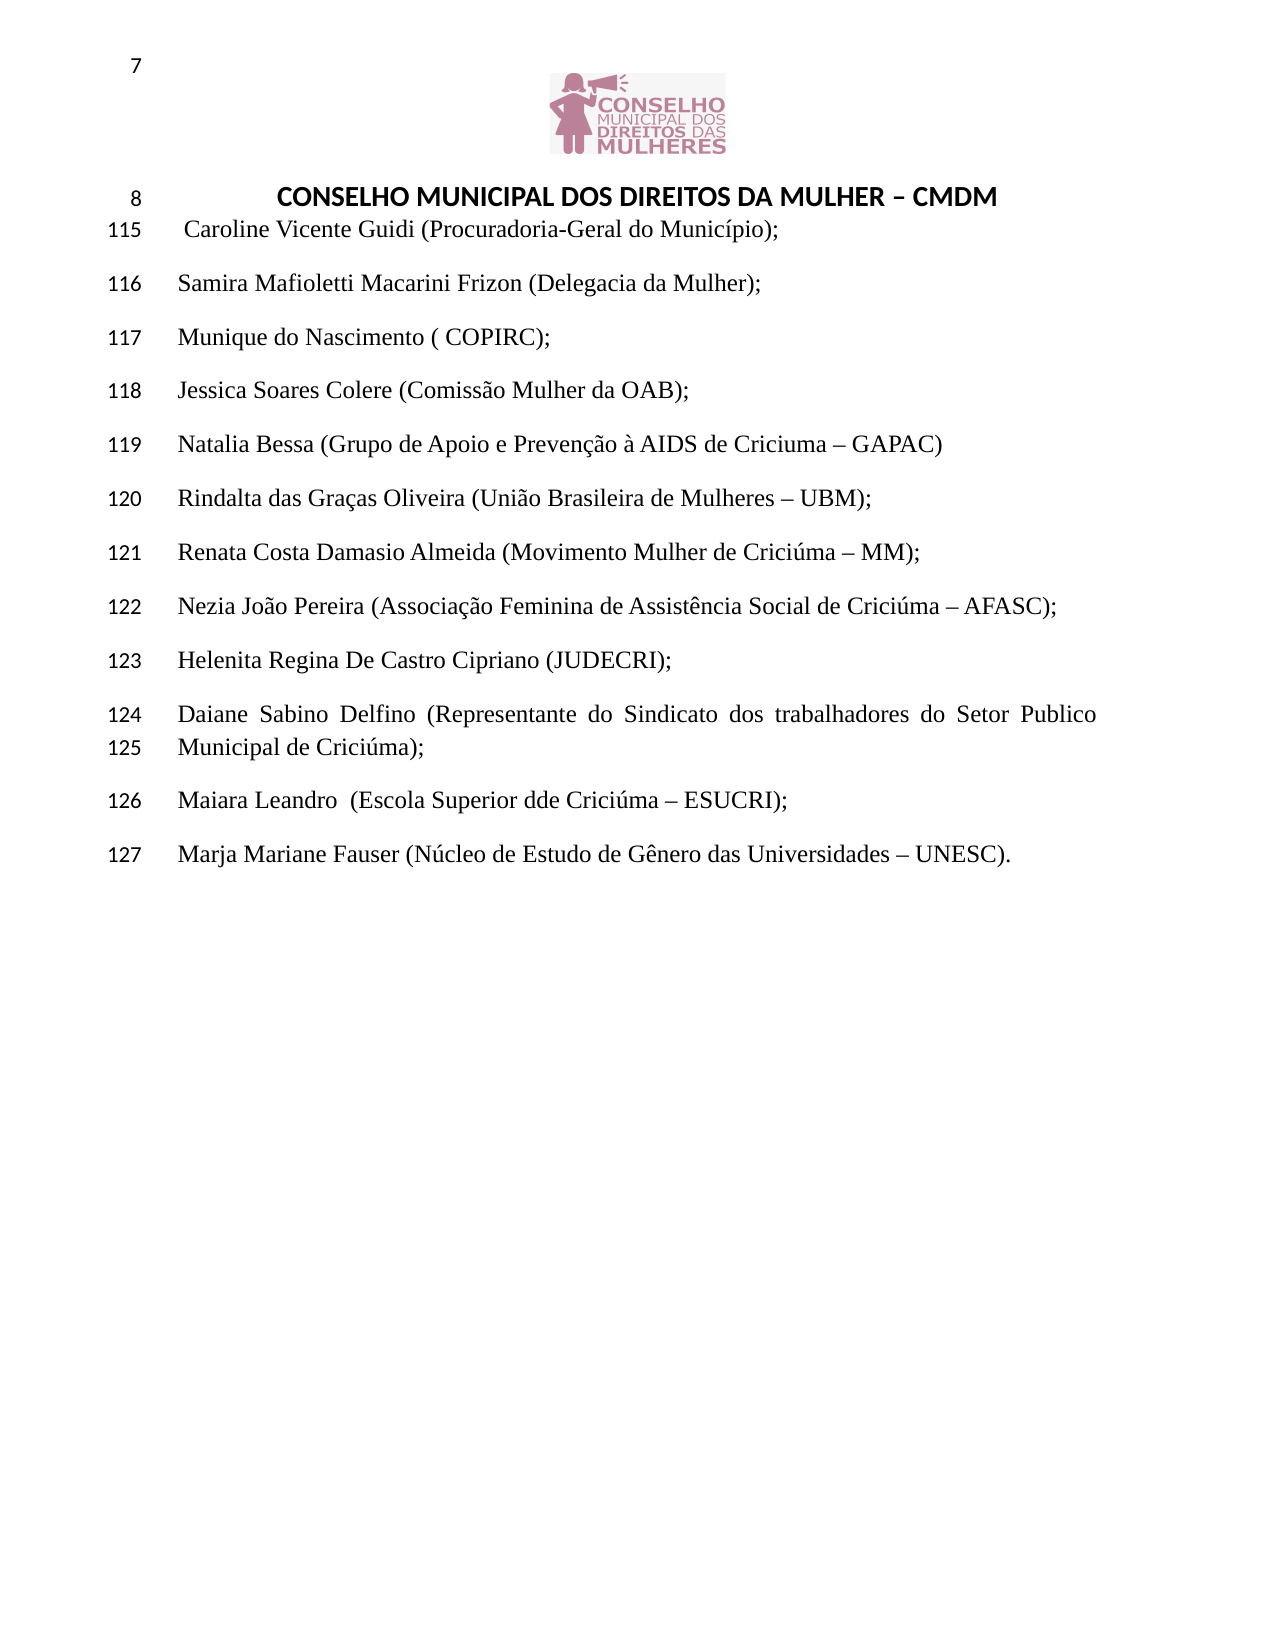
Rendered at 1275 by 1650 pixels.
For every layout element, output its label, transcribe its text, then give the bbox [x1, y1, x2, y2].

picture [549, 73, 726, 154]
text Daiane Sabino Delfino (Representante do Sindicato dos trabalhadores do Setor Publico Municipal de Criciúma); [177, 699, 1098, 761]
text Renata Costa Damasio Almeida (Movimento Mulher de Criciúma – MM); [177, 537, 1098, 566]
text Maiara Leandro (Escola Superior dde Criciúma – ESUCRI); [177, 786, 1098, 814]
text Helenita Regina De Castro Cipriano (JUDECRI); [177, 645, 1098, 674]
text Rindalta das Graças Oliveira (União Brasileira de Mulheres – UBM); [177, 483, 1098, 512]
text Natalia Bessa (Grupo de Apoio e Prevenção à AIDS de Criciuma – GAPAC) [177, 429, 1098, 458]
text Nezia João Pereira (Associação Feminina de Assistência Social de Criciúma – AFASC); [177, 591, 1098, 620]
text Munique do Nascimento ( COPIRC); [177, 322, 1098, 351]
text Samira Mafioletti Macarini Frizon (Delegacia da Mulher); [177, 268, 1098, 297]
text Caroline Vicente Guidi (Procuradoria-Geral do Município); [177, 214, 1098, 243]
text Jessica Soares Colere (Comissão Mulher da OAB); [177, 376, 1098, 404]
text Marja Mariane Fauser (Núcleo de Estudo de Gênero das Universidades – UNESC). [177, 839, 1098, 868]
